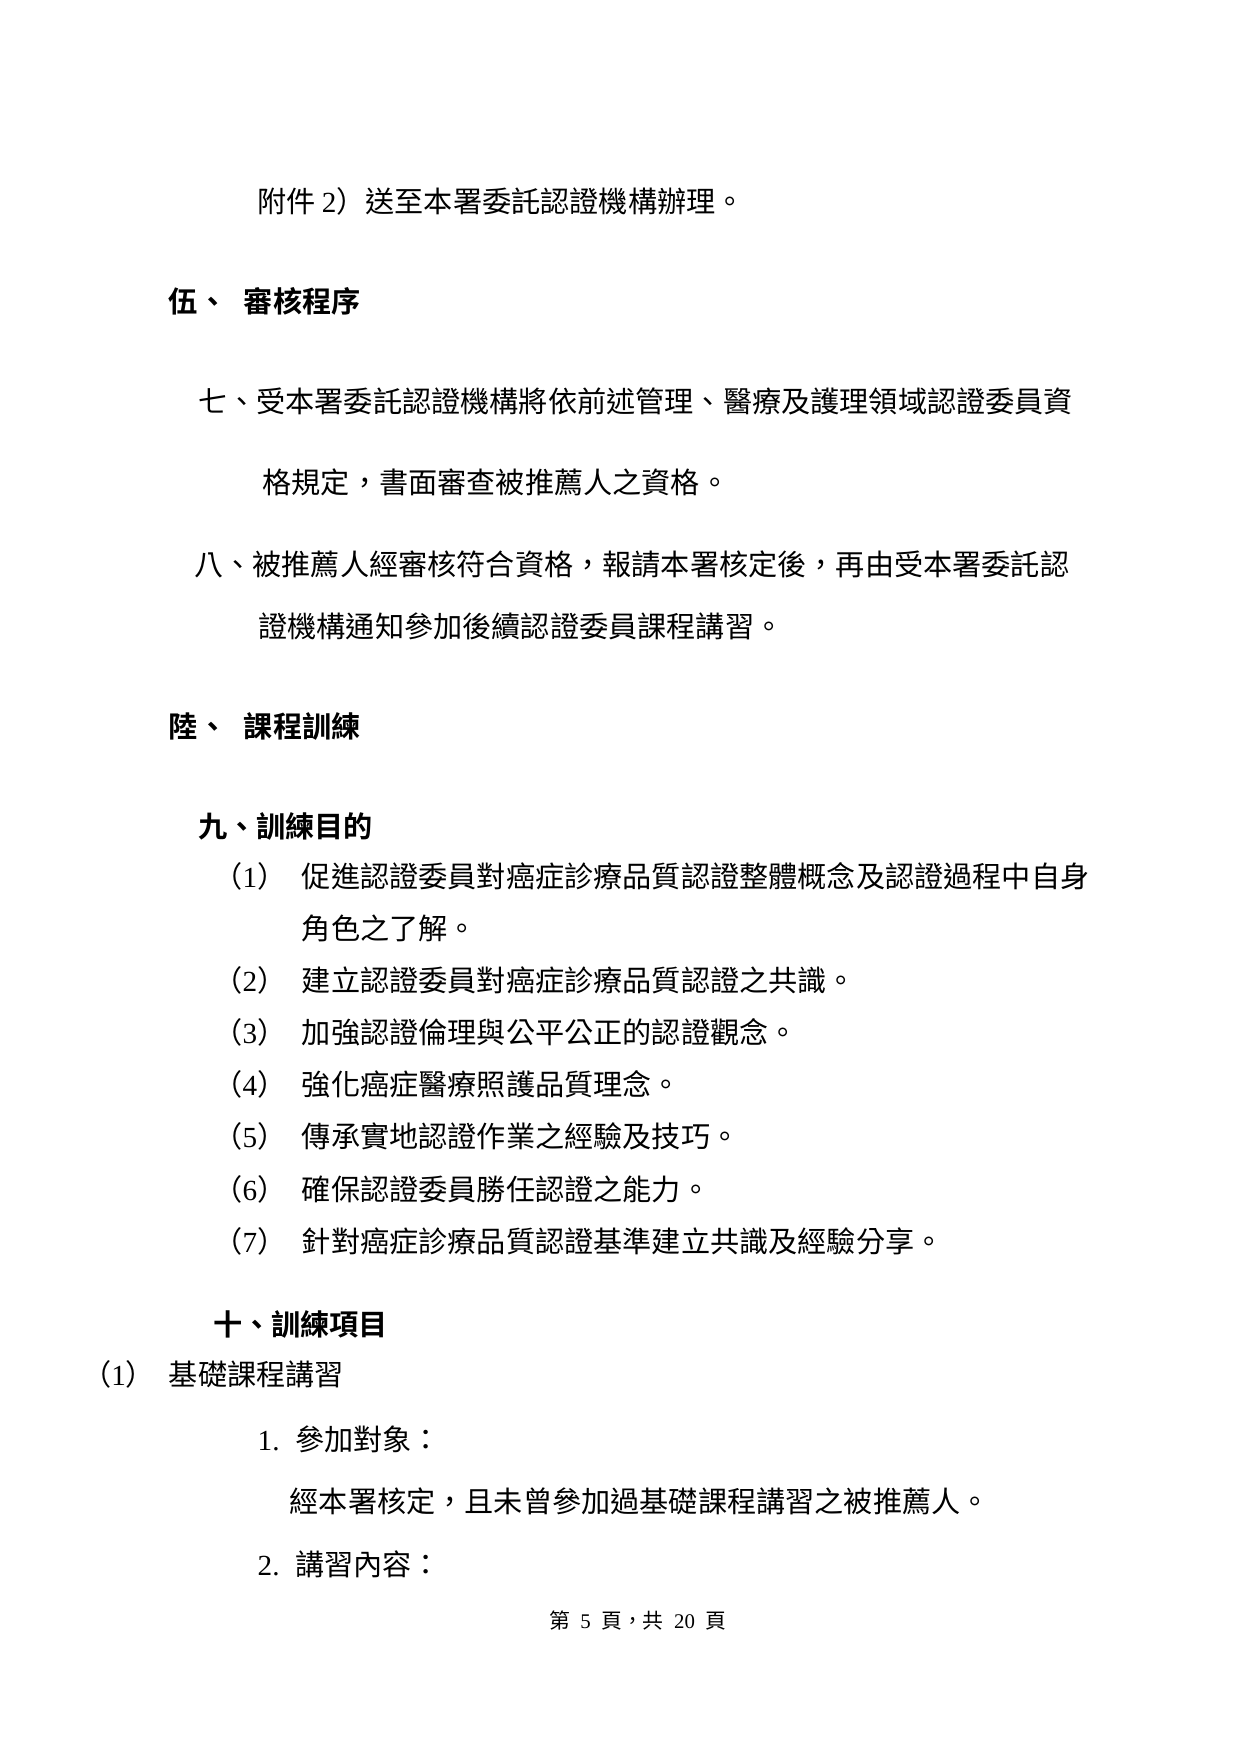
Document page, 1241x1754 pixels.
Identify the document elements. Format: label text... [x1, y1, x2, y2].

text 八、被推薦人經審核符合資格，報請本署核定後，再由受本署委託認 證機構通知參加後續認證委員課程講習。 [194, 521, 1106, 646]
text 經本署核定，且未曾參加過基礎課程講習之被推薦人。 [242, 1458, 1106, 1521]
list 促進認證委員對癌症診療品質認證整體概念及認證過程中自身角色之了解。 [213, 846, 1106, 950]
list 講習內容： [257, 1521, 1106, 1583]
text 十、訓練項目 [198, 1281, 1106, 1344]
list 參加對象： [257, 1396, 1106, 1458]
list 針對癌症診療品質認證基準建立共識及經驗分享。 [213, 1210, 1106, 1262]
list 強化癌症醫療照護品質理念。 [213, 1054, 1106, 1106]
list 課程訓練 [169, 683, 1106, 746]
text 七、受本署委託認證機構將依前述管理、醫療及護理領域認證委員資 [169, 358, 1106, 421]
list 附件2）送至本署委託認證機構辦理。 [187, 158, 1106, 221]
list 加強認證倫理與公平公正的認證觀念。 [213, 1002, 1106, 1054]
list 確保認證委員勝任認證之能力。 [213, 1158, 1106, 1210]
list 審核程序 [169, 258, 1106, 321]
list 傳承實地認證作業之經驗及技巧。 [213, 1106, 1106, 1158]
list 基礎課程講習 [82, 1344, 1106, 1396]
text 格規定，書面審查被推薦人之資格。 [206, 439, 1106, 502]
text 九、訓練目的 [169, 783, 1106, 846]
list 建立認證委員對癌症診療品質認證之共識。 [213, 950, 1106, 1002]
